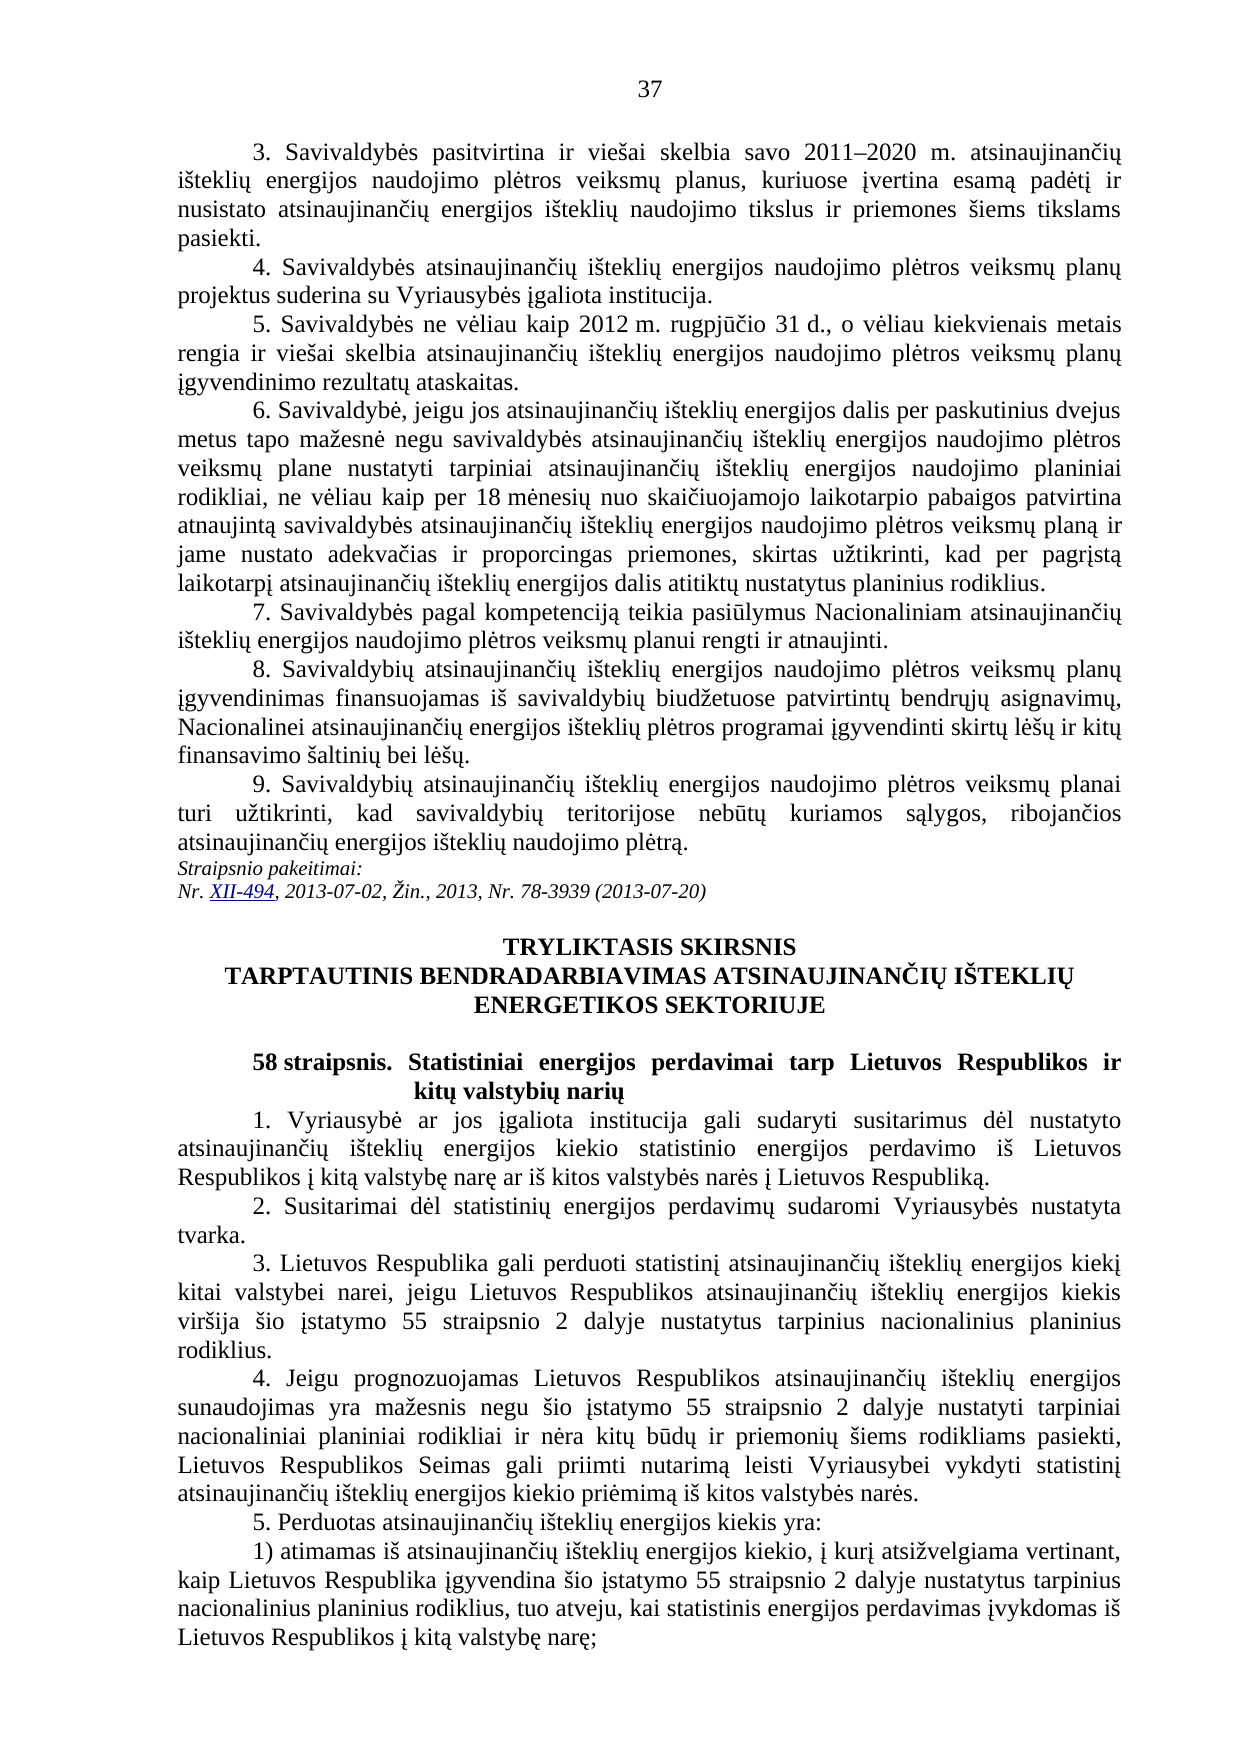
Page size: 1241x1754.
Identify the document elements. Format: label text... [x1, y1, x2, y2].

text 9. Savivaldybių atsinaujinančių išteklių energijos naudojimo plėtros veiksmų planai turi užtikrinti, kad savivaldybių teritorijose nebūtų kuriamos sąlygos, ribojančios atsinaujinančių energijos išteklių naudojimo plėtrą. [177, 769, 1122, 855]
text 58 straipsnis. Statistiniai energijos perdavimai tarp Lietuvos Respublikos ir kitų valstybių narių [252, 1047, 1122, 1105]
text TRYLIKTASIS SKIRSNIS [177, 932, 1122, 961]
text 7. Savivaldybės pagal kompetenciją teikia pasiūlymus Nacionaliniam atsinaujinančių išteklių energijos naudojimo plėtros veiksmų planui rengti ir atnaujinti. [177, 597, 1122, 654]
text Nr. XII-494, 2013-07-02, Žin., 2013, Nr. 78-3939 (2013-07-20) [177, 879, 1122, 903]
text 3. Savivaldybės pasitvirtina ir viešai skelbia savo 2011–2020 m. atsinaujinančių išteklių energijos naudojimo plėtros veiksmų planus, kuriuose įvertina esamą padėtį ir nusistato atsinaujinančių energijos išteklių naudojimo tikslus ir priemones šiems tikslams pasiekti. [177, 137, 1122, 252]
text 1) atimamas iš atsinaujinančių išteklių energijos kiekio, į kurį atsižvelgiama vertinant, kaip Lietuvos Respublika įgyvendina šio įstatymo 55 straipsnio 2 dalyje nustatytus tarpinius nacionalinius planinius rodiklius, tuo atveju, kai statistinis energijos perdavimas įvykdomas iš Lietuvos Respublikos į kitą valstybę narę; [177, 1536, 1122, 1651]
text 5. Savivaldybės ne vėliau kaip 2012 m. rugpjūčio 31 d., o vėliau kiekvienais metais rengia ir viešai skelbia atsinaujinančių išteklių energijos naudojimo plėtros veiksmų planų įgyvendinimo rezultatų ataskaitas. [177, 309, 1122, 395]
text 3. Lietuvos Respublika gali perduoti statistinį atsinaujinančių išteklių energijos kiekį kitai valstybei narei, jeigu Lietuvos Respublikos atsinaujinančių išteklių energijos kiekis viršija šio įstatymo 55 straipsnio 2 dalyje nustatytus tarpinius nacionalinius planinius rodiklius. [177, 1248, 1122, 1363]
text 6. Savivaldybė, jeigu jos atsinaujinančių išteklių energijos dalis per paskutinius dvejus metus tapo mažesnė negu savivaldybės atsinaujinančių išteklių energijos naudojimo plėtros veiksmų plane nustatyti tarpiniai atsinaujinančių išteklių energijos naudojimo planiniai rodikliai, ne vėliau kaip per 18 mėnesių nuo skaičiuojamojo laikotarpio pabaigos patvirtina atnaujintą savivaldybės atsinaujinančių išteklių energijos naudojimo plėtros veiksmų planą ir jame nustato adekvačias ir proporcingas priemones, skirtas užtikrinti, kad per pagrįstą laikotarpį atsinaujinančių išteklių energijos dalis atitiktų nustatytus planinius rodiklius. [177, 395, 1122, 597]
text 5. Perduotas atsinaujinančių išteklių energijos kiekis yra: [177, 1507, 1122, 1536]
text 4. Jeigu prognozuojamas Lietuvos Respublikos atsinaujinančių išteklių energijos sunaudojimas yra mažesnis negu šio įstatymo 55 straipsnio 2 dalyje nustatyti tarpiniai nacionaliniai planiniai rodikliai ir nėra kitų būdų ir priemonių šiems rodikliams pasiekti, Lietuvos Respublikos Seimas gali priimti nutarimą leisti Vyriausybei vykdyti statistinį atsinaujinančių išteklių energijos kiekio priėmimą iš kitos valstybės narės. [177, 1363, 1122, 1507]
text 8. Savivaldybių atsinaujinančių išteklių energijos naudojimo plėtros veiksmų planų įgyvendinimas finansuojamas iš savivaldybių biudžetuose patvirtintų bendrųjų asignavimų, Nacionalinei atsinaujinančių energijos išteklių plėtros programai įgyvendinti skirtų lėšų ir kitų finansavimo šaltinių bei lėšų. [177, 654, 1122, 769]
text 1. Vyriausybė ar jos įgaliota institucija gali sudaryti susitarimus dėl nustatyto atsinaujinančių išteklių energijos kiekio statistinio energijos perdavimo iš Lietuvos Respublikos į kitą valstybę narę ar iš kitos valstybės narės į Lietuvos Respubliką. [177, 1105, 1122, 1191]
text TARPTAUTINIS BENDRADARBIAVIMAS ATSINAUJINANČIŲ IŠTEKLIŲ ENERGETIKOS SEKTORIUJE [177, 961, 1122, 1018]
text 4. Savivaldybės atsinaujinančių išteklių energijos naudojimo plėtros veiksmų planų projektus suderina su Vyriausybės įgaliota institucija. [177, 252, 1122, 309]
text 2. Susitarimai dėl statistinių energijos perdavimų sudaromi Vyriausybės nustatyta tvarka. [177, 1191, 1122, 1248]
text Straipsnio pakeitimai: [177, 855, 1122, 879]
